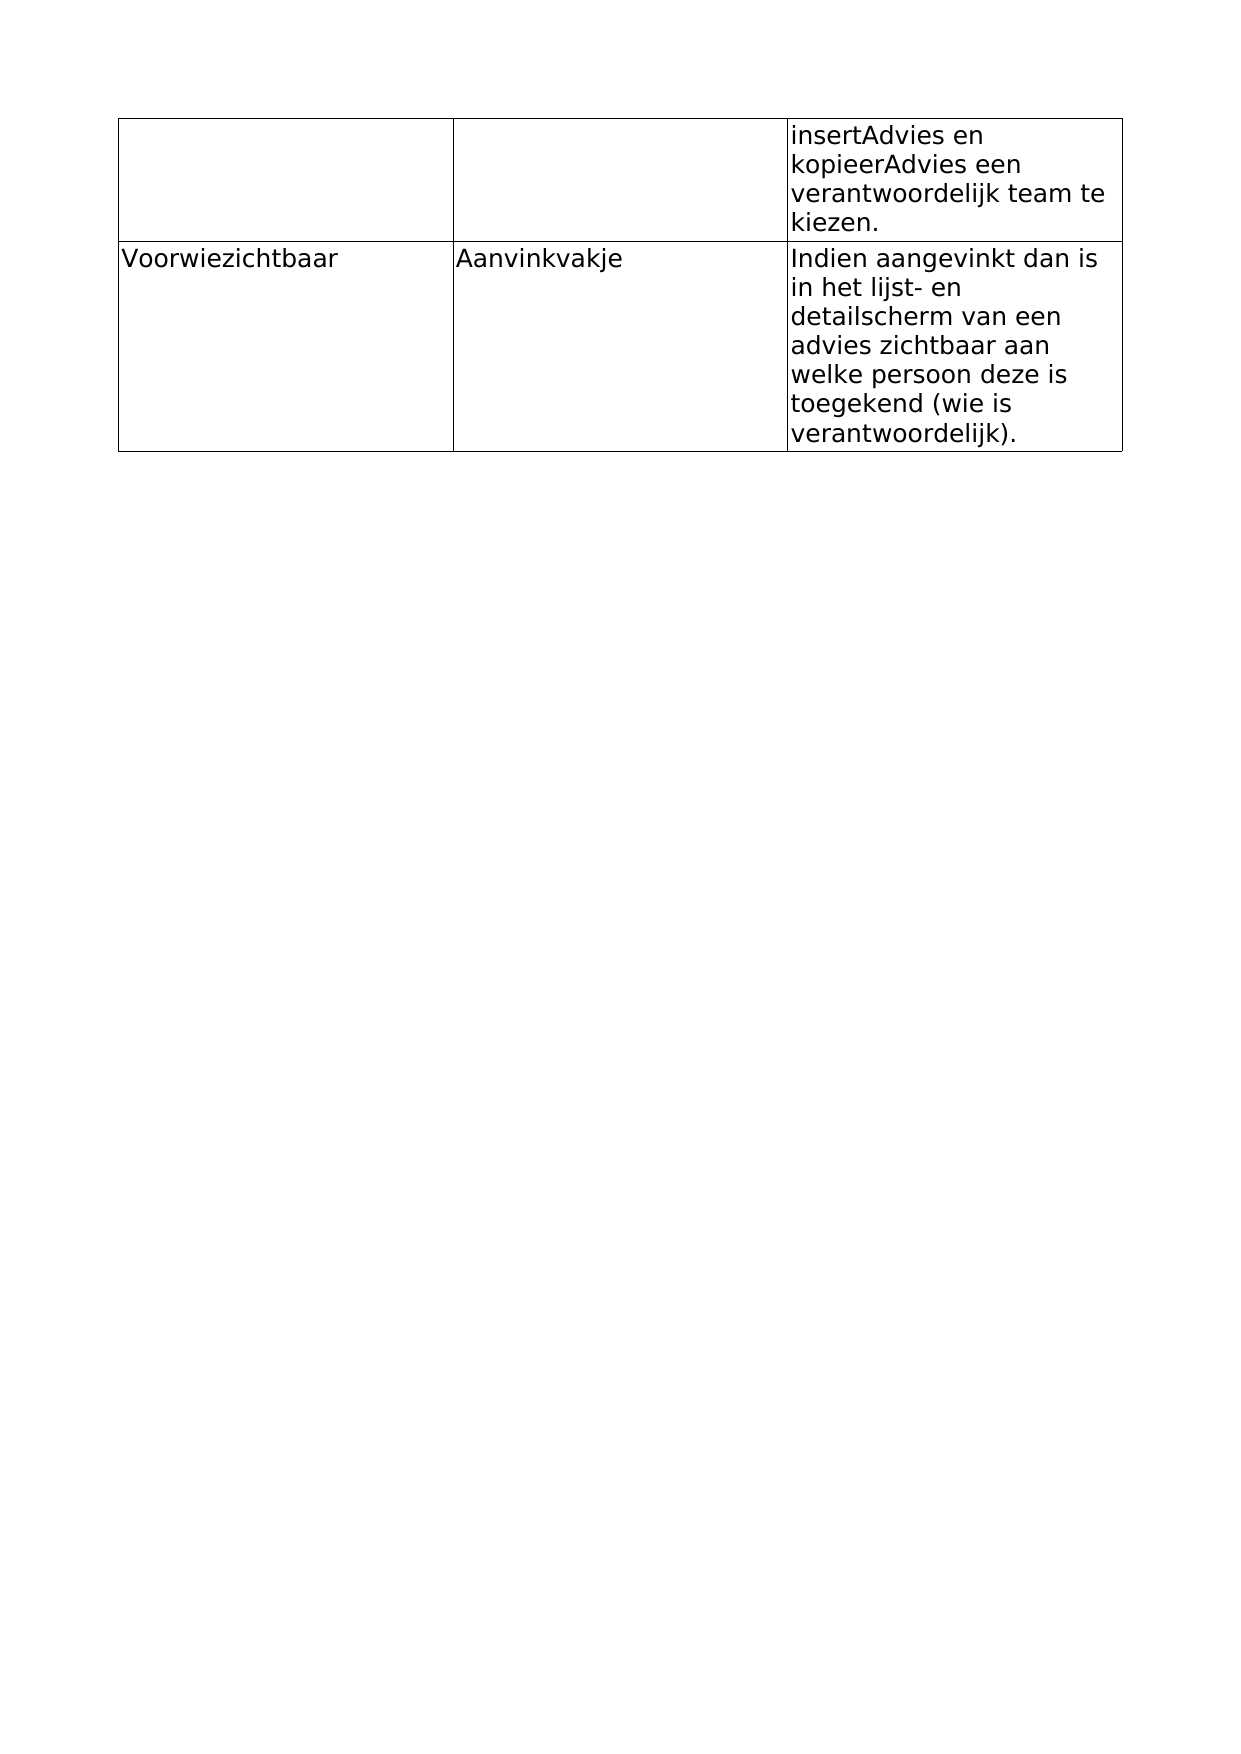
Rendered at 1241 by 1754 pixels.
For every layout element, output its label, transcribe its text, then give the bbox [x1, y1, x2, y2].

table_cell [454, 119, 787, 241]
table_cell insertAdvies en kopieerAdvies een verantwoordelijk team te kiezen. [788, 119, 1122, 241]
table_cell [119, 119, 453, 241]
table_cell Aanvinkvakje [454, 242, 787, 451]
table_cell Indien aangevinkt dan is in het lijst- en detailscherm van een advies zichtbaar aan welke persoon deze is toegekend (wie is verantwoordelijk). [788, 242, 1122, 451]
table_cell Voorwiezichtbaar [119, 242, 453, 451]
